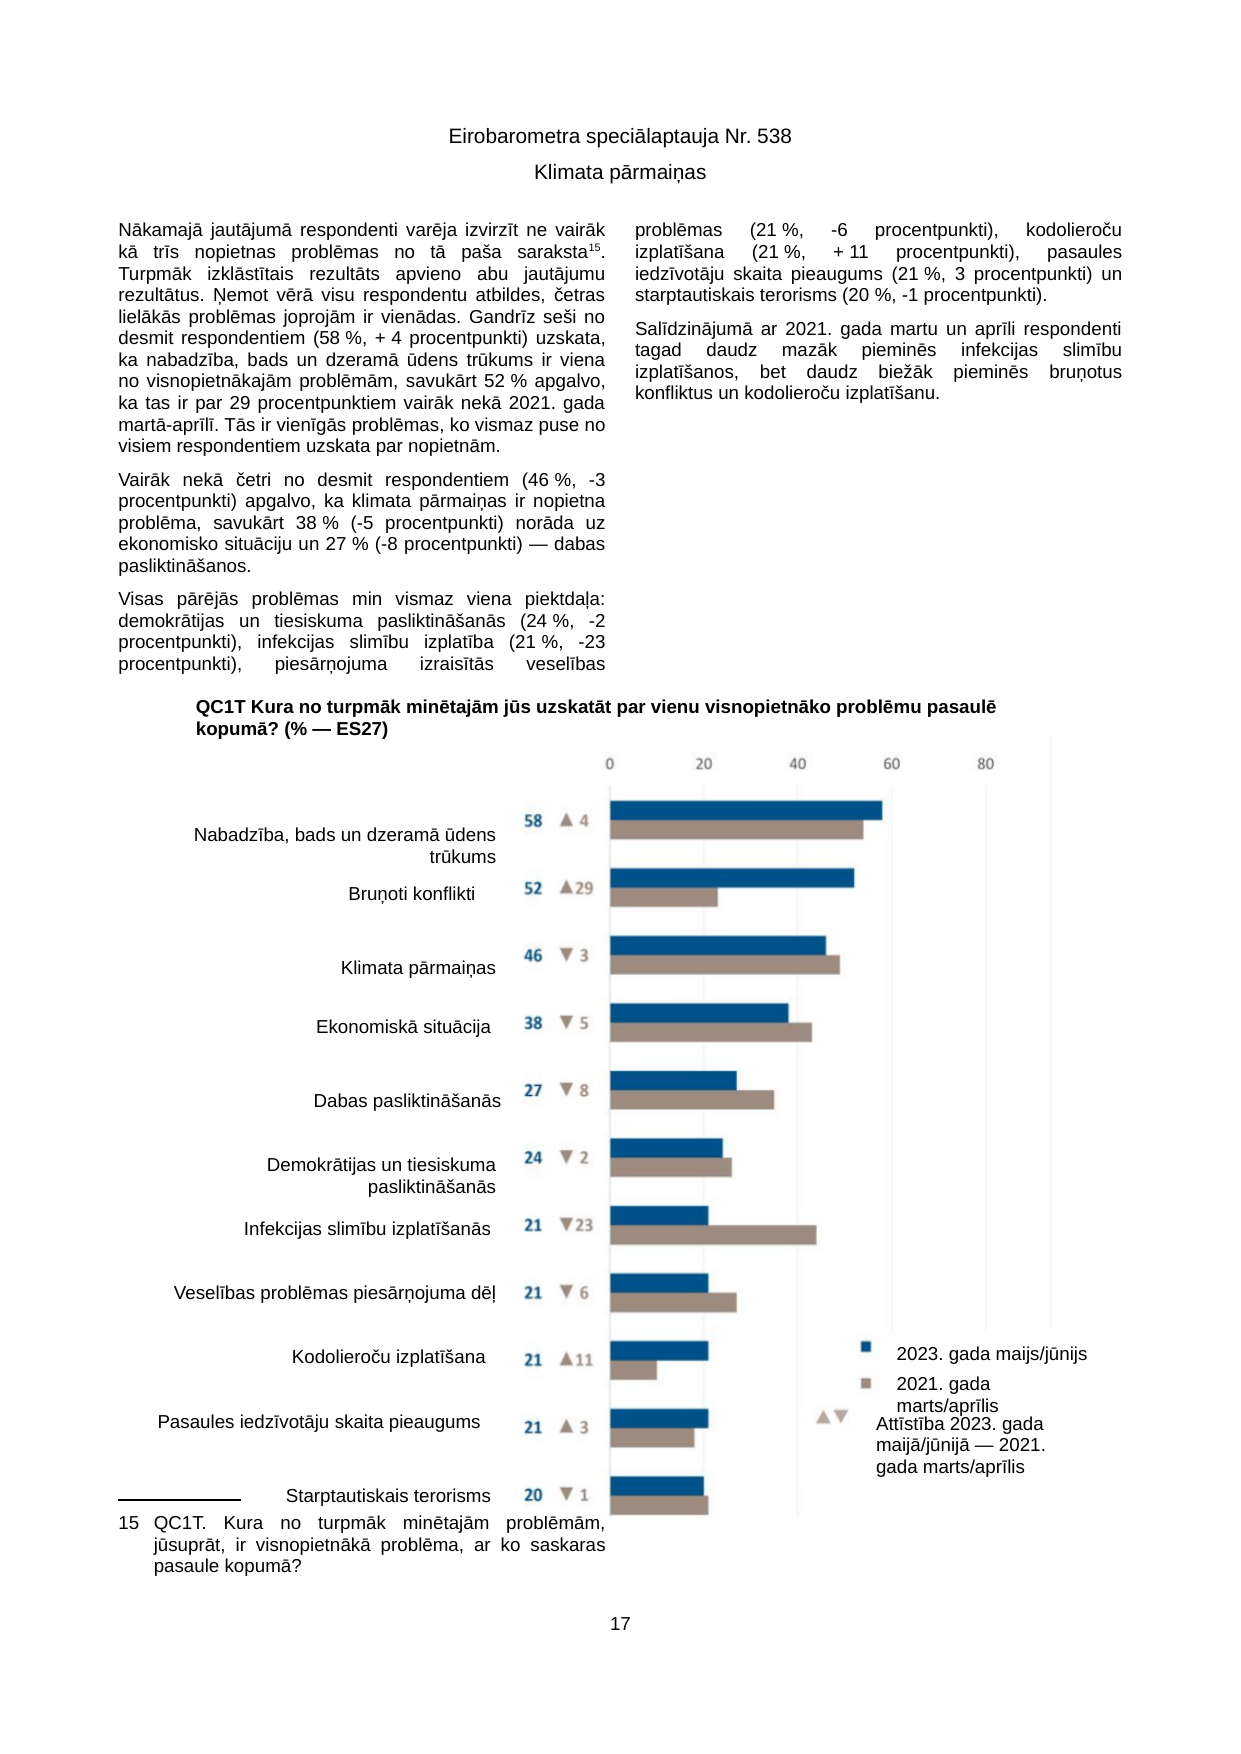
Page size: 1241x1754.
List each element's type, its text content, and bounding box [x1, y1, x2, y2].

text problēmas (21 %, -6 procentpunkti), kodolieroču izplatīšana (21 %, + 11 procentpunkti), pasaules iedzīvotāju skaita pieaugums (21 %, 3 procentpunkti) un starptautiskais terorisms (20 %, -1 procentpunkti). [635, 219, 1122, 306]
picture [515, 735, 1052, 1516]
text QC1T. Kura no turpmāk minētajām problēmām, jūsuprāt, ir visnopietnākā problēma, ar ko saskaras pasaule kopumā? [118, 1512, 605, 1577]
text Visas pārējās problēmas min vismaz viena piektdaļa: demokrātijas un tiesiskuma pasliktināšanās (24 %, -2 procentpunkti), infekcijas slimību izplatība (21 %, -23 procentpunkti), piesārņojuma izraisītās veselības [118, 588, 605, 674]
text Vairāk nekā četri no desmit respondentiem (46 %, -3 procentpunkti) apgalvo, ka klimata pārmaiņas ir nopietna problēma, savukārt 38 % (-5 procentpunkti) norāda uz ekonomisko situāciju un 27 % (-8 procentpunkti) — dabas pasliktināšanos. [118, 468, 605, 576]
text Salīdzinājumā ar 2021. gada martu un aprīli respondenti tagad daudz mazāk pieminēs infekcijas slimību izplatīšanos, bet daudz biežāk pieminēs bruņotus konfliktus un kodolieroču izplatīšanu. [635, 317, 1122, 404]
text Nākamajā jautājumā respondenti varēja izvirzīt ne vairāk kā trīs nopietnas problēmas no tā paša saraksta. Turpmāk izklāstītais rezultāts apvieno abu jautājumu rezultātus. Ņemot vērā visu respondentu atbildes, četras lielākās problēmas joprojām ir vienādas. Gandrīz seši no desmit respondentiem (58 %, + 4 procentpunkti) uzskata, ka nabadzība, bads un dzeramā ūdens trūkums ir viena no visnopietnākajām problēmām, savukārt 52 % apgalvo, ka tas ir par 29 procentpunktiem vairāk nekā 2021. gada martā-aprīlī. Tās ir vienīgās problēmas, ko vismaz puse no visiem respondentiem uzskata par nopietnām. [118, 219, 605, 456]
